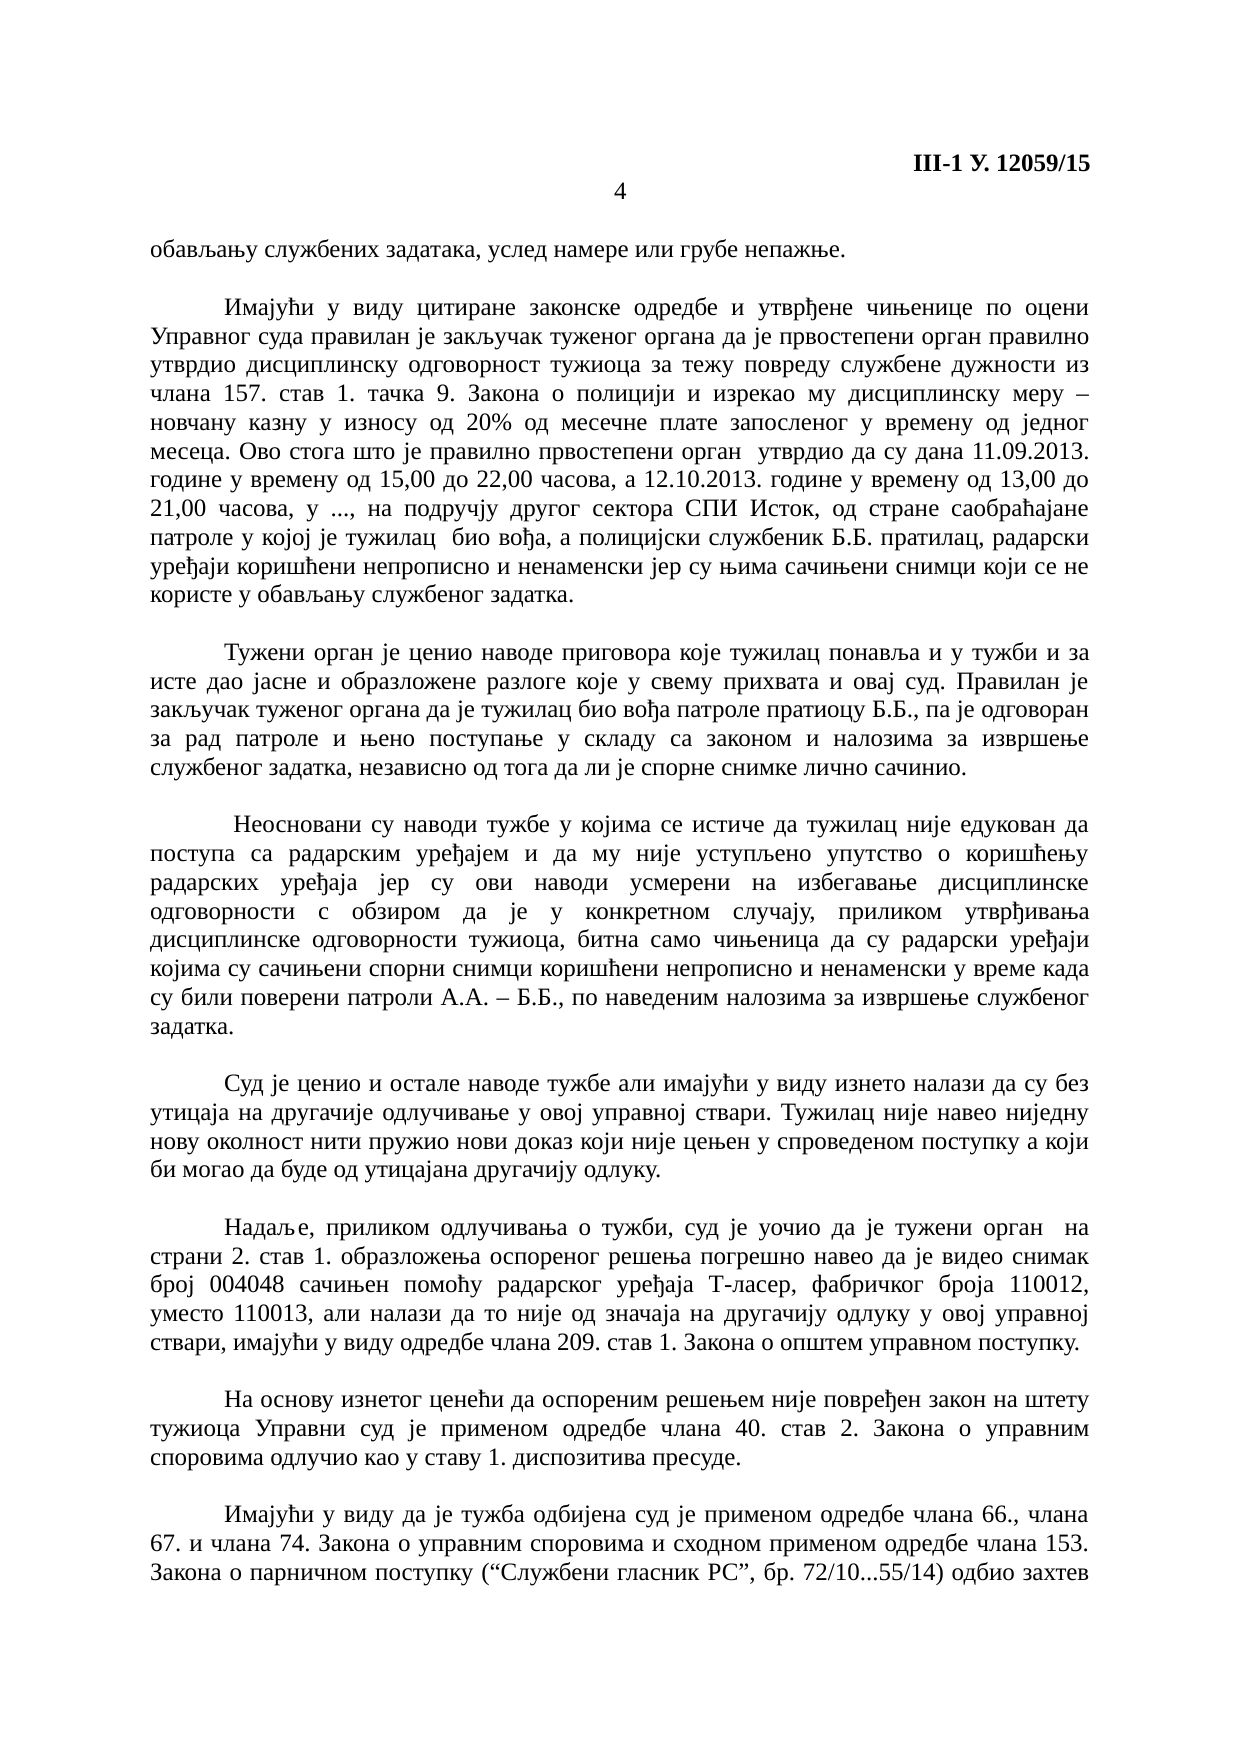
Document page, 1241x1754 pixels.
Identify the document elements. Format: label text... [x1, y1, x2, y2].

text Имајући у виду цитиране законске одредбе и утврђене чињенице по оцени Управног суда правилан је закључак туженог органа да је првостепени орган правилно утврдио дисциплинску одговорност тужиоца за тежу повреду службене дужности из члана 157. став 1. тачка 9. Закона о полицији и изрекао му дисциплинску меру – новчану казну у износу од 20% од месечне плате запосленог у времену од једног месеца. Ово стога што је правилно првостепени орган утврдио да су дана 11.09.2013. године у времену од 15,00 до 22,00 часова, а 12.10.2013. године у времену од 13,00 до 21,00 часова, у ..., на подручју другог сектора СПИ Исток, од стране саобраћајане патроле у којој је тужилац био вођа, а полицијски службеник Б.Б. пратилац, радарски уређаји коришћени непрописно и ненаменски јер су њима сачињени снимци који се не користе у обављању службеног задатка. [150, 292, 1090, 608]
text Суд је ценио и остале наводе тужбе али имајући у виду изнето налази да су без утицаја на другачије одлучивање у овој управној ствари. Тужилац није навео ниједну нову околност нити пружио нови доказ који није цењен у спроведеном поступку а који би могао да буде од утицајана другачију одлуку. [150, 1068, 1090, 1183]
text Надаљ е, приликом одлучивања о тужби, суд је уочио да је тужени орган на страни 2. став 1. образложења оспореног решења погрешно навео да је видео снимак број 004048 сачињен помоћу радарског уређаја Т-ласер, фабричког броја 110012, уместо 110013, али налази да то није од значаја на другачију одлуку у овој управној ствари, имајући у виду одредбе члана 209. став 1. Закона о општем управном поступку. [150, 1212, 1090, 1356]
text Имајући у виду да је тужба одбијена суд је применом одредбе члана 66., члана 67. и члана 74. Закона о управним споровима и сходном применом одредбе члана 153. Закона о парничном поступку (“Службени гласник РС”, бр. 72/10...55/14) одбио захтев [150, 1499, 1090, 1586]
text Неосновани су наводи тужбе у којима се истиче да тужилац није едукован да поступа са радарским уређајем и да му није уступљено упутство о коришћењу радарских уређаја јер су ови наводи усмерени на избегавање дисциплинске одговорности с обзиром да је у конкретном случају, приликом утврђивања дисциплинске одговорности тужиоца, битна само чињеница да су радарски уређаји којима су сачињени спорни снимци коришћени непрописно и ненаменски у време када су били поверени патроли А.А. – Б.Б., по наведеним налозима за извршење службеног задатка. [150, 809, 1090, 1039]
text На основу изнетог ценећи да оспореним решењем није повређен закон на штету тужиоца Управни суд је применом одредбе члана 40. став 2. Закона о управним споровима одлучио као у ставу 1. диспозитива пресуде. [150, 1384, 1090, 1471]
text обављању службених задатака, услед намере или грубе непажње. [150, 234, 1090, 263]
text Тужени орган је ценио наводе приговора које тужилац понавља и у тужби и за исте дао јасне и образложене разлоге које у свему прихвата и овај суд. Правилан је закључак туженог органа да је тужилац био вођа патроле пратиоцу Б.Б., па је одговоран за рад патроле и њено поступање у складу са законом и налозима за извршење службеног задатка, независно од тога да ли је спорне снимке лично сачинио. [150, 637, 1090, 781]
